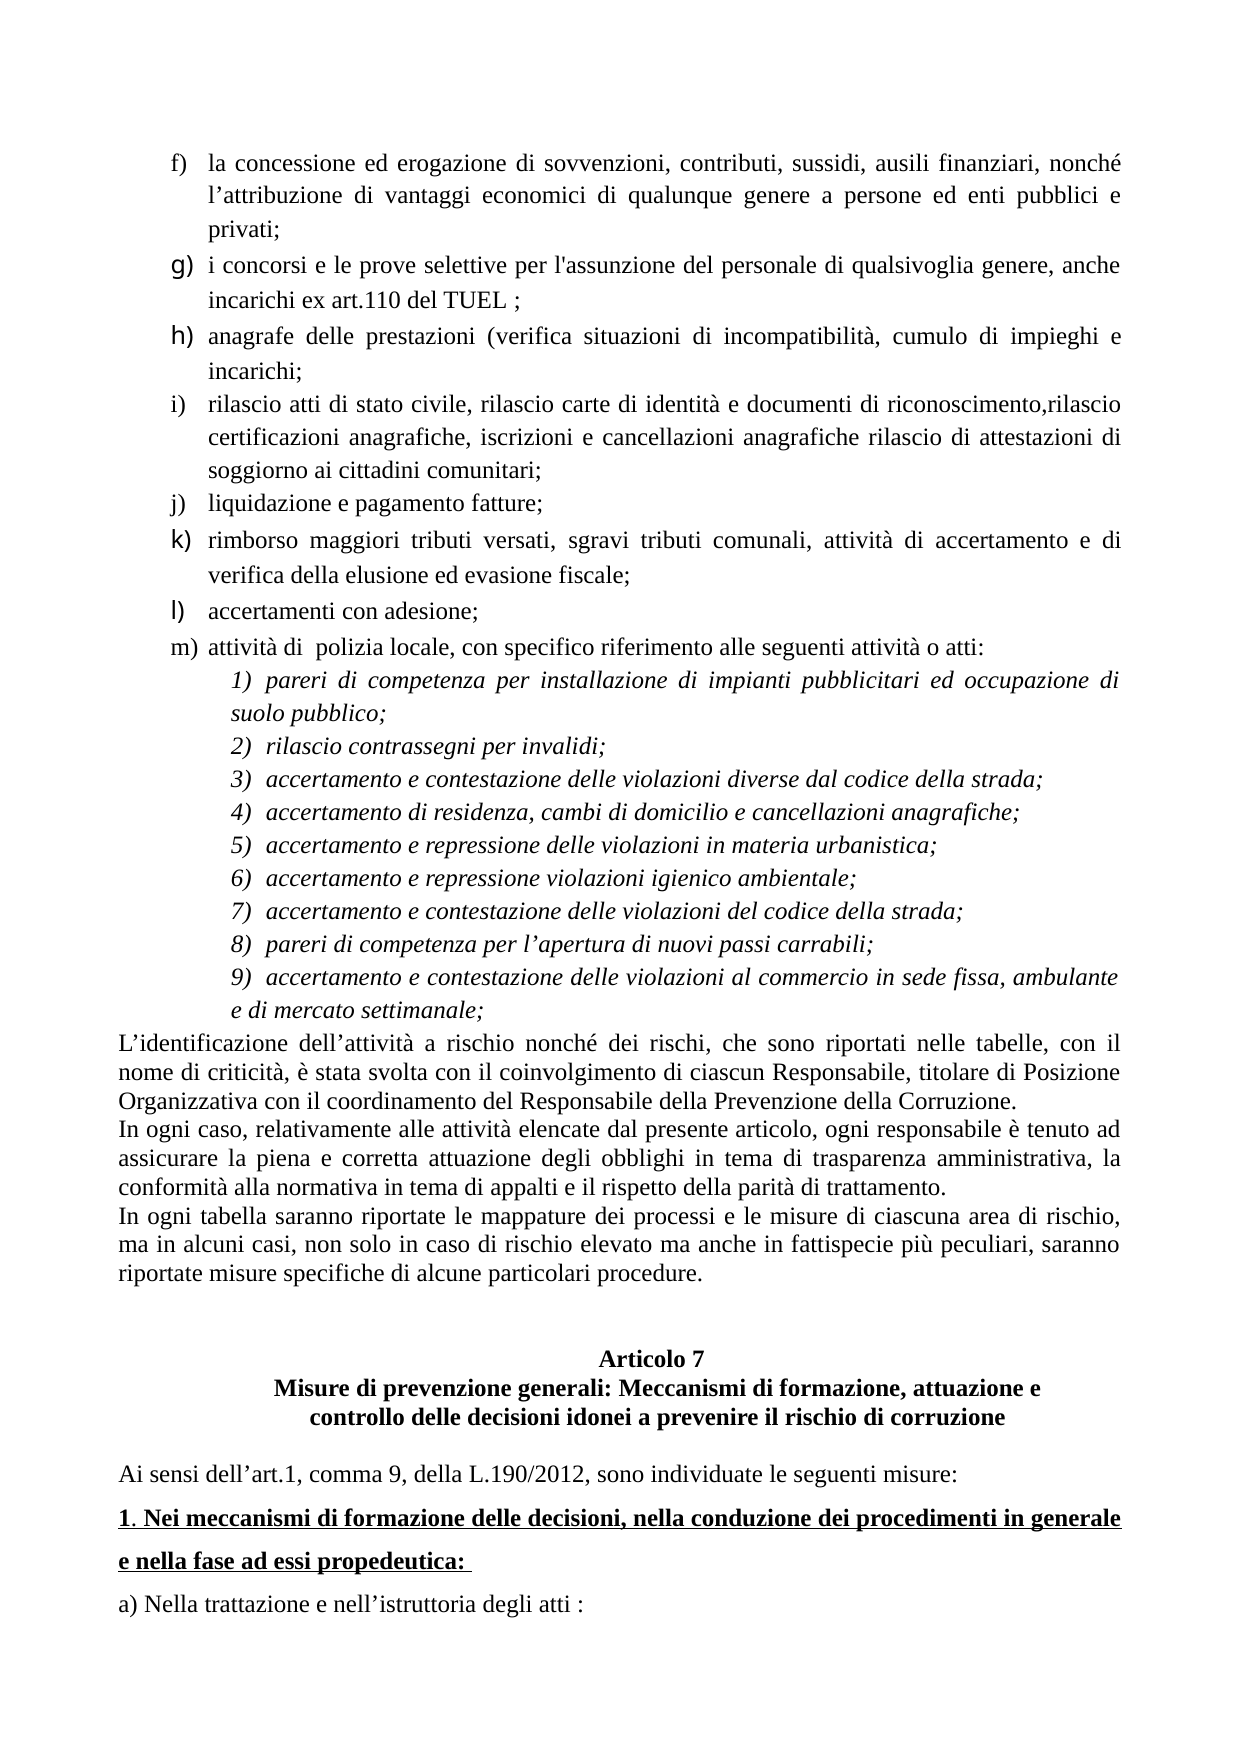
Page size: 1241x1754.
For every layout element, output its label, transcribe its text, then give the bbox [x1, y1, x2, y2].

list accertamento e contestazione delle violazioni diverse dal codice della strada; [231, 764, 1122, 793]
list Articolo 7 [193, 1344, 1122, 1373]
list accertamento e contestazione delle violazioni del codice della strada; [231, 896, 1122, 925]
text e nella fase ad essi propedeutica: [118, 1529, 1122, 1574]
list i concorsi e le prove selettive per l'assunzione del personale di qualsivoglia genere, anche incarichi ex art.110 del TUEL ; [170, 247, 1122, 314]
list pareri di competenza per l’apertura di nuovi passi carrabili; [231, 929, 1122, 958]
list liquidazione e pagamento fatture; [170, 488, 1122, 517]
list Misure di prevenzione generali: Meccanismi di formazione, attuazione e [193, 1373, 1122, 1402]
list accertamenti con adesione; [170, 593, 1122, 627]
list accertamento e repressione delle violazioni in materia urbanistica; [231, 830, 1122, 859]
list rimborso maggiori tributi versati, sgravi tributi comunali, attività di accertamento e di verifica della elusione ed evasione fiscale; [170, 521, 1122, 588]
list pareri di competenza per installazione di impianti pubblicitari ed occupazione di suolo pubblico; [231, 665, 1122, 727]
list accertamento di residenza, cambi di domicilio e cancellazioni anagrafiche; [231, 797, 1122, 826]
list rilascio atti di stato civile, rilascio carte di identità e documenti di riconoscimento,rilascio certificazioni anagrafiche, iscrizioni e cancellazioni anagrafiche rilascio di attestazioni di soggiorno ai cittadini comunitari; [170, 389, 1122, 484]
text 1. Nei meccanismi di formazione delle decisioni, nella conduzione dei procedimenti in generale [118, 1503, 1122, 1528]
text a) Nella trattazione e nell’istruttoria degli atti : [118, 1589, 1122, 1618]
list la concessione ed erogazione di sovvenzioni, contributi, sussidi, ausili finanziari, nonché l’attribuzione di vantaggi economici di qualunque genere a persone ed enti pubblici e privati; [170, 148, 1122, 242]
text Ai sensi dell’art.1, comma 9, della L.190/2012, sono individuate le seguenti misure: [118, 1459, 1122, 1488]
list accertamento e contestazione delle violazioni al commercio in sede fissa, ambulante e di mercato settimanale; [231, 962, 1122, 1024]
text L’identificazione dell’attività a rischio nonché dei rischi, che sono riportati nelle tabelle, con il nome di criticità, è stata svolta con il coinvolgimento di ciascun Responsabile, titolare di Posizione Organizzativa con il coordinamento del Responsabile della Prevenzione della Corruzione. [118, 1028, 1122, 1114]
list attività di polizia locale, con specifico riferimento alle seguenti attività o atti: [170, 632, 1122, 661]
text In ogni caso, relativamente alle attività elencate dal presente articolo, ogni responsabile è tenuto ad assicurare la piena e corretta attuazione degli obblighi in tema di trasparenza amministrativa, la conformità alla normativa in tema di appalti e il rispetto della parità di trattamento. [118, 1114, 1122, 1201]
list rilascio contrassegni per invalidi; [231, 731, 1122, 760]
list anagrafe delle prestazioni (verifica situazioni di incompatibilità, cumulo di impieghi e incarichi; [170, 318, 1122, 385]
list controllo delle decisioni idonei a prevenire il rischio di corruzione [193, 1402, 1122, 1431]
list accertamento e repressione violazioni igienico ambientale; [231, 863, 1122, 892]
text In ogni tabella saranno riportate le mappature dei processi e le misure di ciascuna area di rischio, ma in alcuni casi, non solo in caso di rischio elevato ma anche in fattispecie più peculiari, saranno riportate misure specifiche di alcune particolari procedure. [118, 1201, 1122, 1287]
